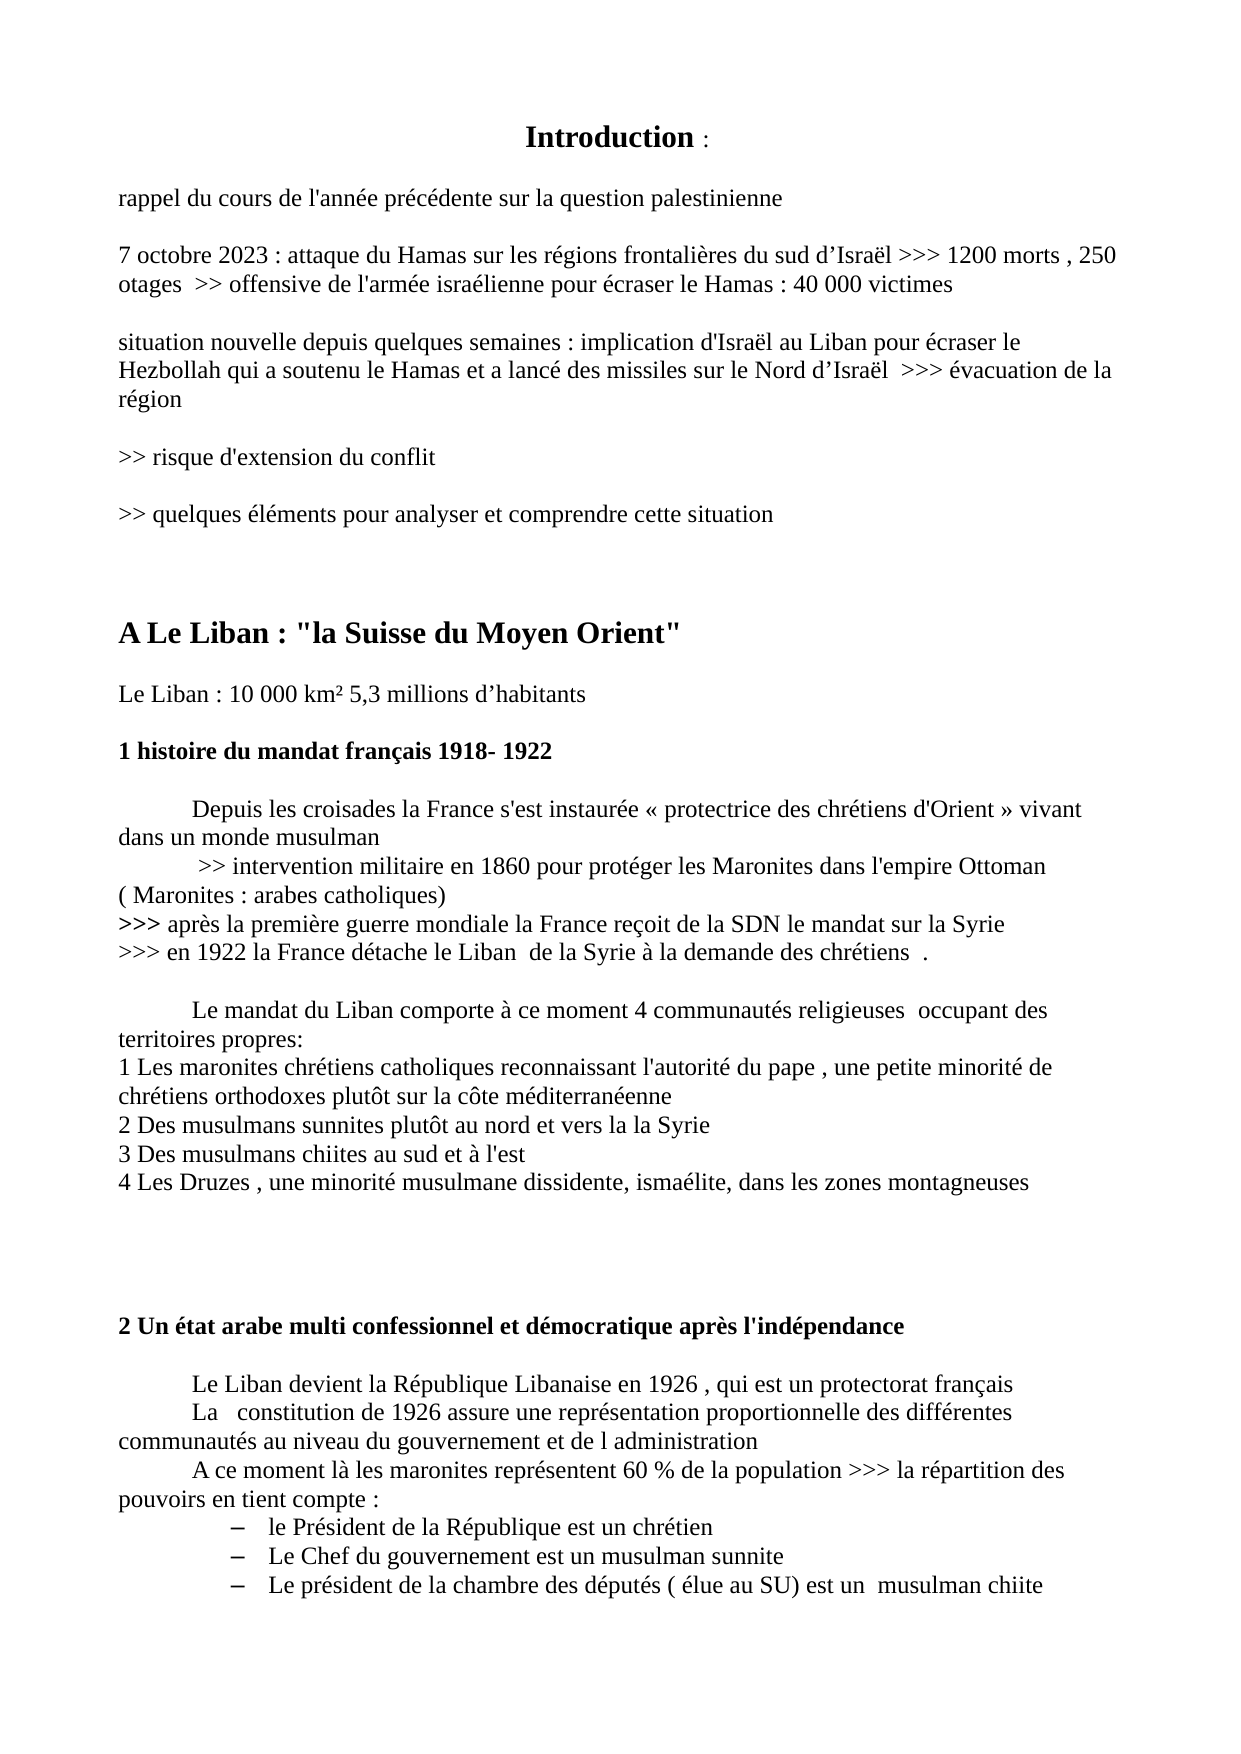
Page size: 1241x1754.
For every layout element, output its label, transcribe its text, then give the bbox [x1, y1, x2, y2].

text Le Liban : 10 000 km² 5,3 millions d’habitants [118, 679, 1122, 707]
text >> risque d'extension du conflit [118, 442, 1122, 470]
text >>> en 1922 la France détache le Liban de la Syrie à la demande des chrétiens . [118, 937, 1122, 966]
text A Le Liban : "la Suisse du Moyen Orient" [118, 614, 1122, 650]
text rappel du cours de l'année précédente sur la question palestinienne [118, 183, 1122, 212]
list le Président de la République est un chrétien [231, 1512, 1122, 1541]
text 3 Des musulmans chiites au sud et à l'est [118, 1139, 1122, 1167]
text 7 octobre 2023 : attaque du Hamas sur les régions frontalières du sud d’Israël >>> 1200 morts , 250 otages >> offensive de l'armée israélienne pour écraser le Hamas : 40 000 victimes [118, 240, 1122, 298]
text >>> après la première guerre mondiale la France reçoit de la SDN le mandat sur la Syrie [118, 909, 1122, 937]
text >> quelques éléments pour analyser et comprendre cette situation [118, 499, 1122, 528]
list Le président de la chambre des députés ( élue au SU) est un musulman chiite [231, 1570, 1122, 1599]
text 2 Des musulmans sunnites plutôt au nord et vers la la Syrie [118, 1110, 1122, 1139]
text 1 histoire du mandat français 1918- 1922 [118, 736, 1122, 765]
text Le Liban devient la République Libanaise en 1926 , qui est un protectorat français [118, 1369, 1122, 1397]
text La constitution de 1926 assure une représentation proportionnelle des différentes communautés au niveau du gouvernement et de l administration [118, 1397, 1122, 1455]
text 1 Les maronites chrétiens catholiques reconnaissant l'autorité du pape , une petite minorité de chrétiens orthodoxes plutôt sur la côte méditerranéenne [118, 1052, 1122, 1110]
list Le Chef du gouvernement est un musulman sunnite [231, 1541, 1122, 1570]
text 4 Les Druzes , une minorité musulmane dissidente, ismaélite, dans les zones montagneuses [118, 1167, 1122, 1196]
text situation nouvelle depuis quelques semaines : implication d'Israël au Liban pour écraser le Hezbollah qui a soutenu le Hamas et a lancé des missiles sur le Nord d’Israël >>> évacuation de la région [118, 327, 1122, 413]
text Le mandat du Liban comporte à ce moment 4 communautés religieuses occupant des territoires propres: [118, 995, 1122, 1052]
text 2 Un état arabe multi confessionnel et démocratique après l'indépendance [118, 1311, 1122, 1340]
text A ce moment là les maronites représentent 60 % de la population >>> la répartition des pouvoirs en tient compte : [118, 1455, 1122, 1512]
text >> intervention militaire en 1860 pour protéger les Maronites dans l'empire Ottoman ( Maronites : arabes catholiques) [118, 851, 1122, 909]
text Introduction : [118, 118, 1122, 154]
text Depuis les croisades la France s'est instaurée « protectrice des chrétiens d'Orient » vivant dans un monde musulman [118, 794, 1122, 851]
